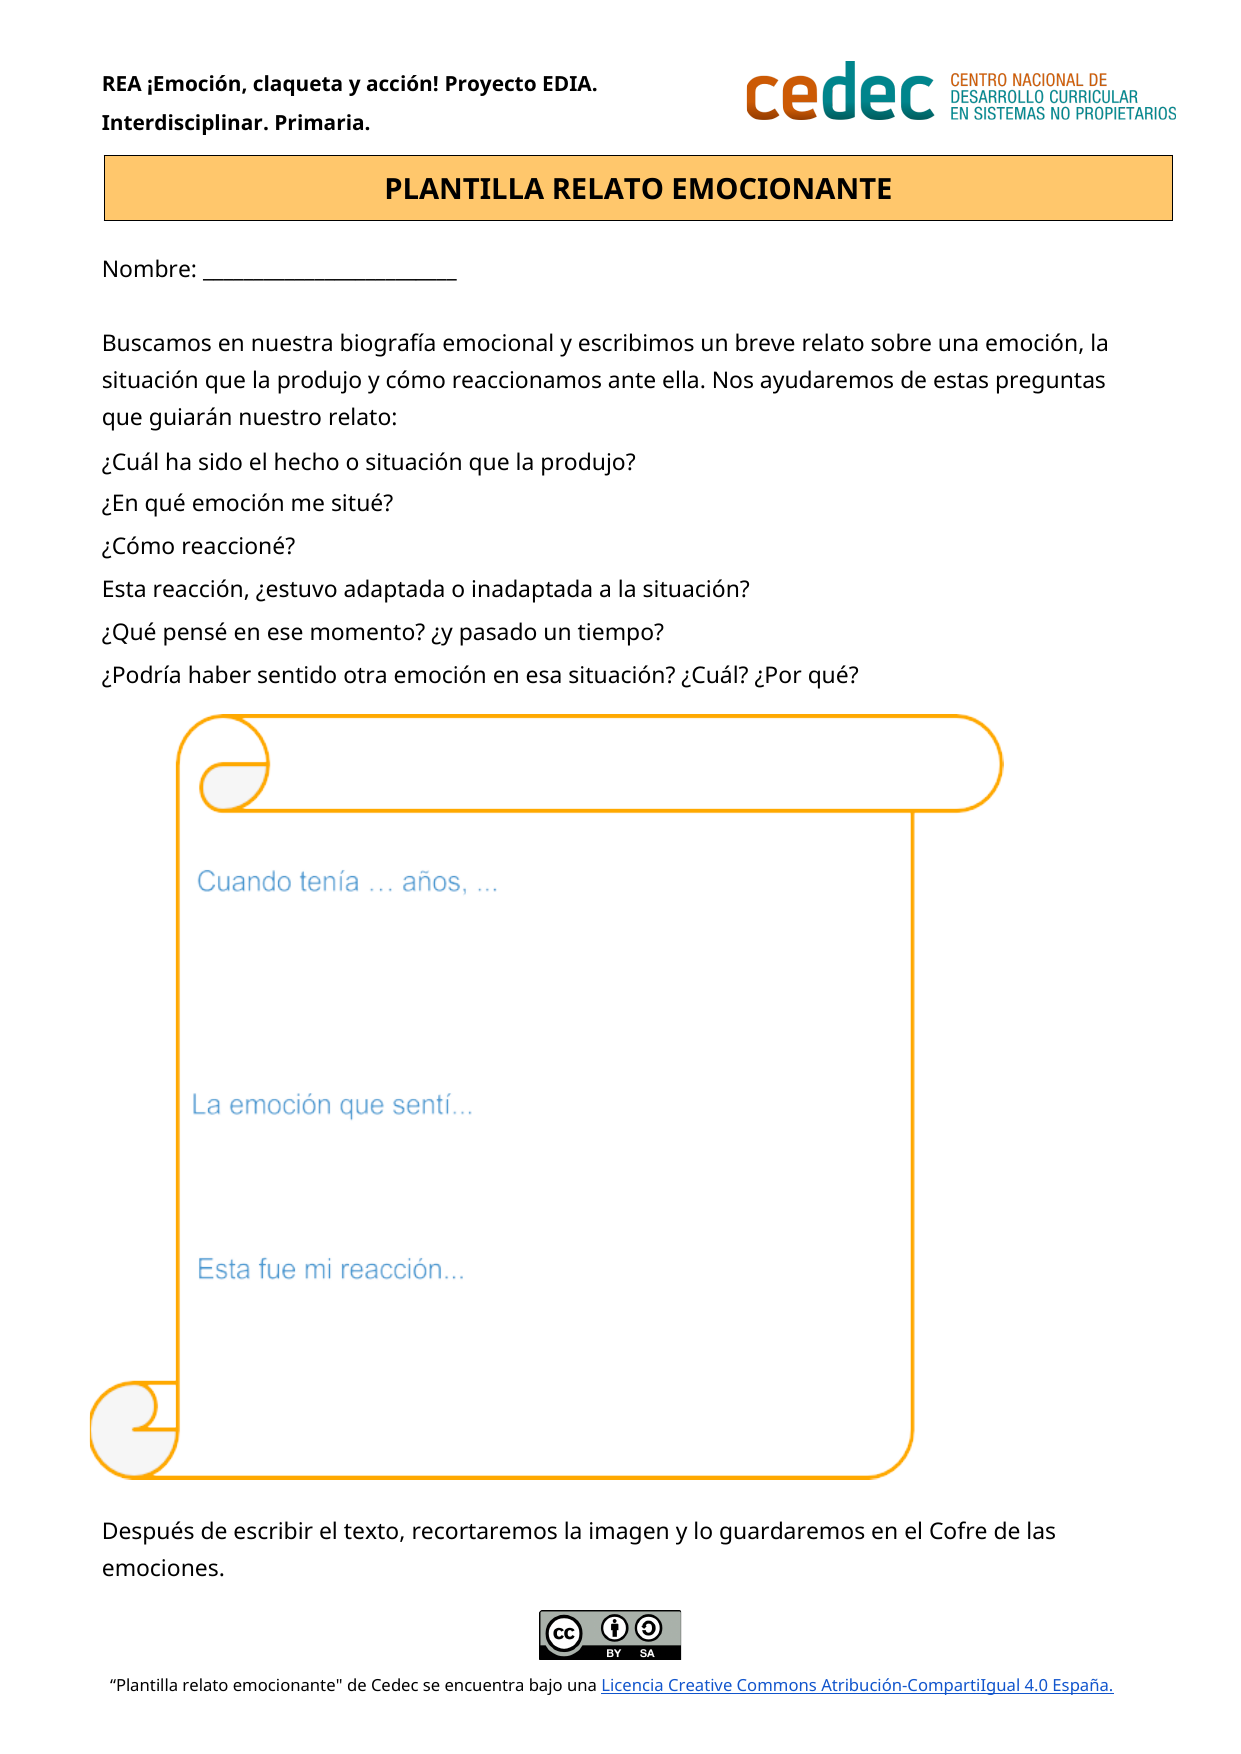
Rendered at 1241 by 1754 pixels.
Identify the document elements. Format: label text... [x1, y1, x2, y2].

text Esta reacción, ¿estuvo adaptada o inadaptada a la situación? [102, 573, 1151, 604]
text ¿Cuál ha sido el hecho o situación que la produjo? [102, 449, 1151, 476]
text Buscamos en nuestra biografía emocional y escribimos un breve relato sobre una emoción, la situación que la produjo y cómo reaccionamos ante ella. Nos ayudaremos de estas preguntas que guiarán nuestro relato: [102, 327, 1151, 432]
picture [746, 61, 1176, 120]
text Después de escribir el texto, recortaremos la imagen y lo guardaremos en el Cofre de las emociones. [102, 1515, 1151, 1583]
text ¿En qué emoción me situé? [102, 487, 1151, 518]
text ¿Cómo reaccioné? [102, 530, 1151, 562]
picture [539, 1610, 682, 1660]
text ¿Podría haber sentido otra emoción en esa situación? ¿Cuál? ¿Por qué? [102, 659, 1151, 691]
text ¿Qué pensé en ese momento? ¿y pasado un tiempo? [102, 616, 1151, 648]
text Nombre: _________________________ [102, 253, 1163, 284]
table_header PLANTILLA RELATO EMOCIONANTE [105, 156, 1172, 220]
